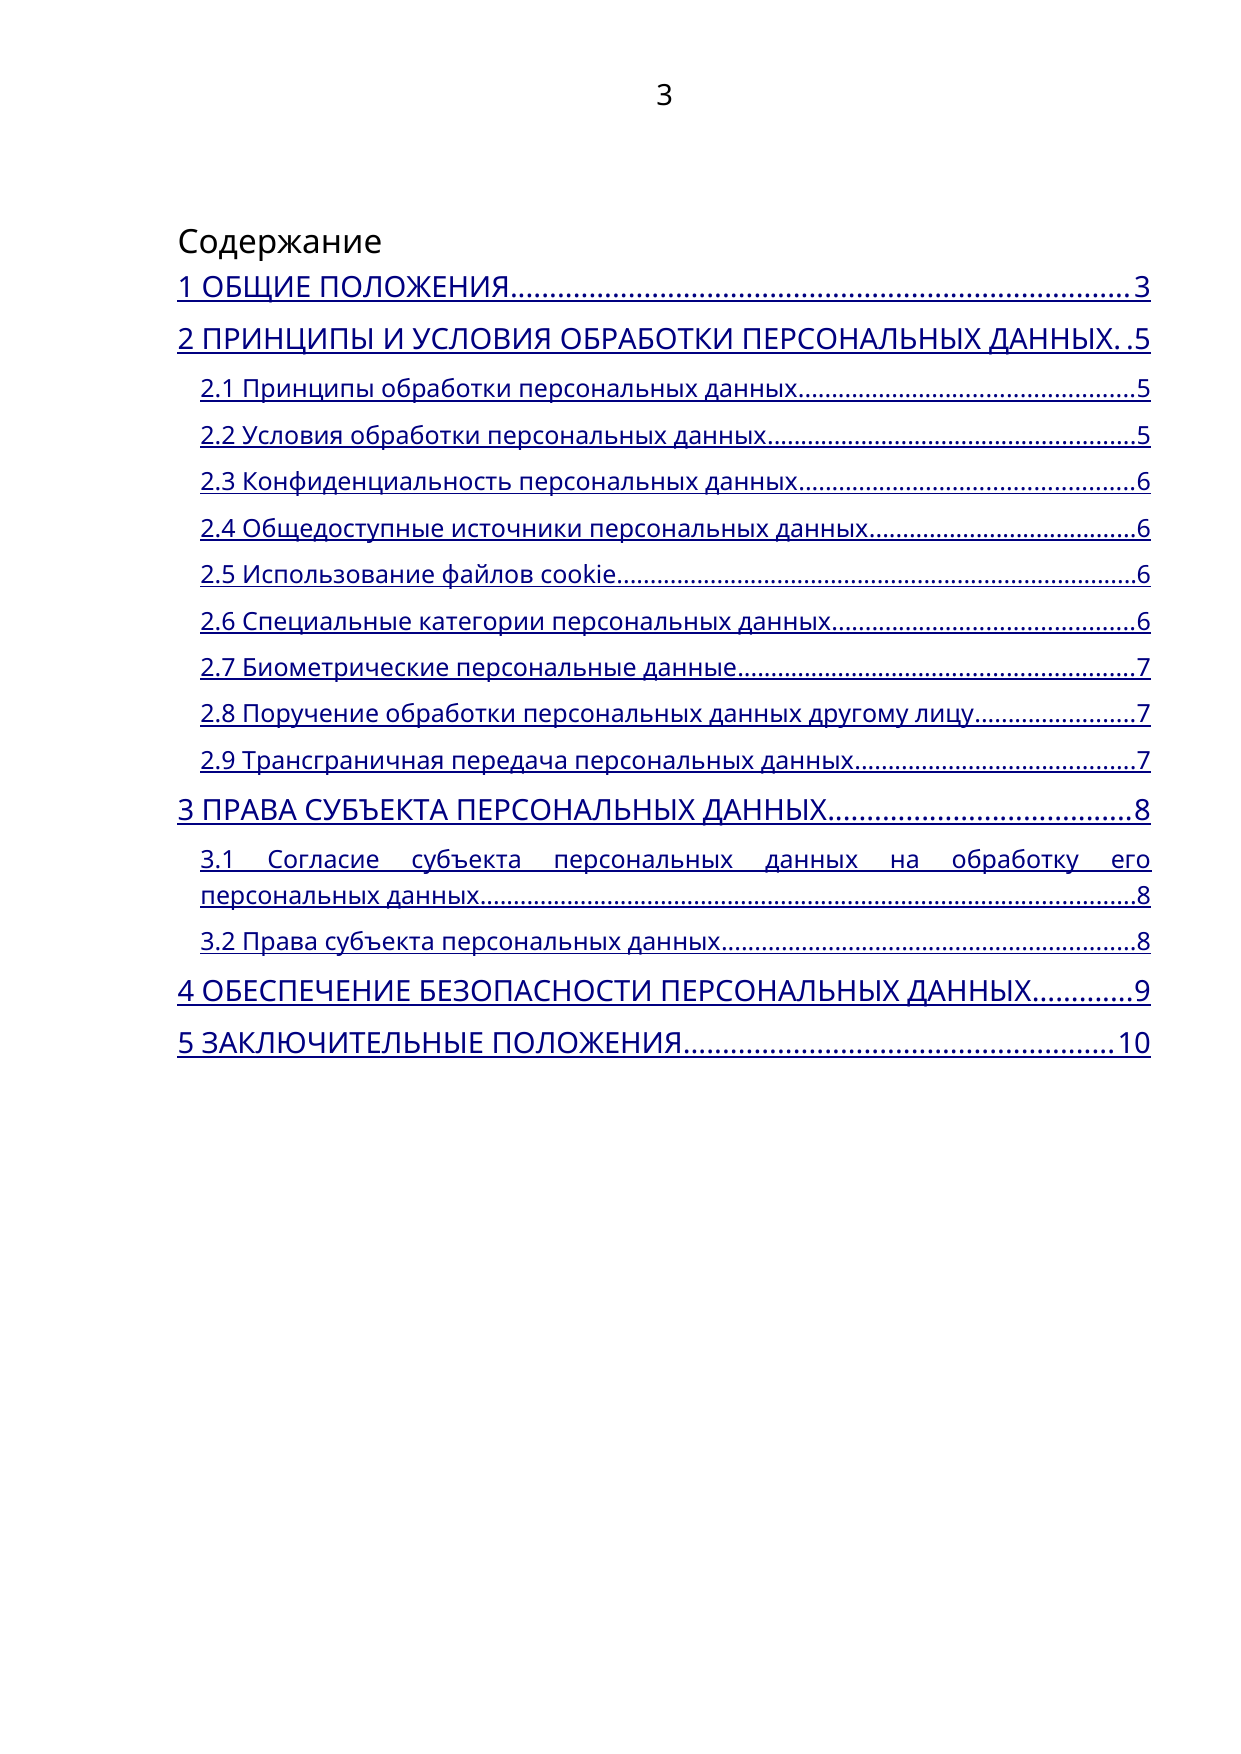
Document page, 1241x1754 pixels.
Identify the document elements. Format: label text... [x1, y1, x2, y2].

text 2.3 Конфиденциальность персональных данных 6 [200, 464, 1152, 498]
text 4 ОБЕСПЕЧЕНИЕ БЕЗОПАСНОСТИ ПЕРСОНАЛЬНЫХ ДАННЫХ 9 [177, 970, 1152, 1010]
text 2.9 Трансграничная передача персональных данных 7 [200, 742, 1152, 777]
text Содержание [177, 218, 1152, 263]
text 3.1 Согласие субъекта персональных данных на обработку его персональных данных 8 [200, 841, 1152, 870]
text 3.2 Права субъекта персональных данных 8 [200, 924, 1152, 958]
text 2.2 Условия обработки персональных данных 5 [200, 417, 1152, 451]
text 3.1 Согласие субъекта персональных данных на обработку его персональных данных 8 [200, 872, 1152, 911]
text 2 ПРИНЦИПЫ И УСЛОВИЯ ОБРАБОТКИ ПЕРСОНАЛЬНЫХ ДАННЫХ 5 [177, 318, 1152, 358]
text 2.1 Принципы обработки персональных данных 5 [200, 371, 1152, 405]
text 2.7 Биометрические персональные данные 7 [200, 649, 1152, 684]
text 5 ЗАКЛЮЧИТЕЛЬНЫЕ ПОЛОЖЕНИЯ 10 [177, 1023, 1152, 1062]
text 1 ОБЩИЕ ПОЛОЖЕНИЯ 3 [177, 266, 1152, 306]
text 2.5 Использование файлов cookie 6 [200, 557, 1152, 591]
text 2.8 Поручение обработки персональных данных другому лицу 7 [200, 696, 1152, 730]
text 2.4 Общедоступные источники персональных данных 6 [200, 510, 1152, 544]
text 3 ПРАВА СУБЪЕКТА ПЕРСОНАЛЬНЫХ ДАННЫХ 8 [177, 789, 1152, 829]
text 2.6 Специальные категории персональных данных 6 [200, 603, 1152, 637]
